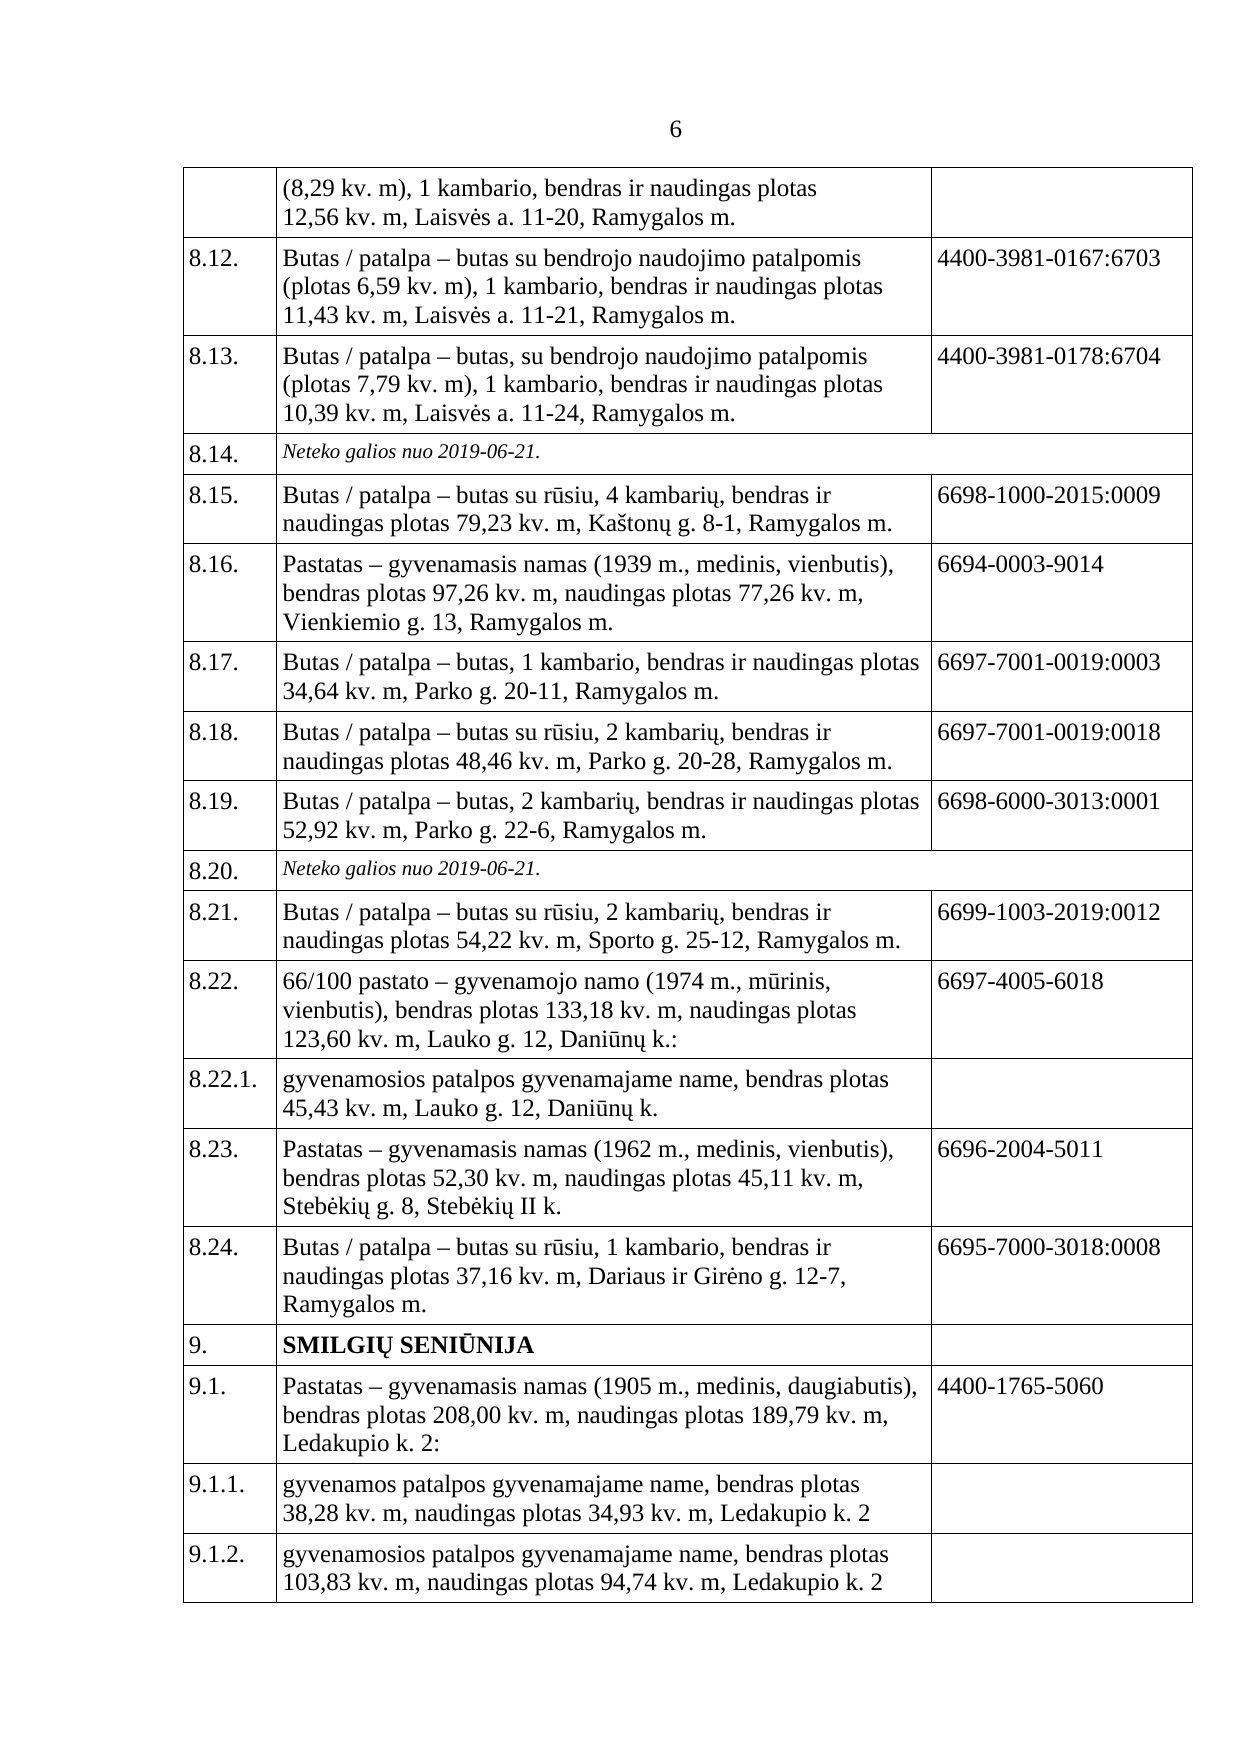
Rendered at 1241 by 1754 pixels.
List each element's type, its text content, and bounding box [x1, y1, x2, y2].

table_cell 6695-7000-3018:0008 [932, 1227, 1192, 1324]
table_cell gyvenamosios patalpos gyvenamajame name, bendras plotas 45,43 kv. m, Lauko g. 12, Daniūnų k. [277, 1059, 931, 1128]
table_cell Neteko galios nuo 2019-06-21. [277, 851, 1192, 890]
table_cell 4400-1765-5060 [932, 1366, 1192, 1463]
table_cell 8.23. [184, 1129, 276, 1226]
table_cell [932, 1534, 1192, 1602]
table_cell (8,29 kv. m), 1 kambario, bendras ir naudingas plotas 12,56 kv. m, Laisvės a. 11-20, Ramygalos m. [277, 168, 931, 236]
table_cell 9.1.2. [184, 1534, 276, 1602]
table_cell Butas / patalpa – butas, 1 kambario, bendras ir naudingas plotas 34,64 kv. m, Parko g. 20-11, Ramygalos m. [277, 642, 931, 711]
table_cell gyvenamosios patalpos gyvenamajame name, bendras plotas 103,83 kv. m, naudingas plotas 94,74 kv. m, Ledakupio k. 2 [277, 1534, 931, 1602]
table_cell 8.22.1. [184, 1059, 276, 1128]
table_cell 6694-0003-9014 [932, 544, 1192, 641]
table_cell Pastatas – gyvenamasis namas (1962 m., medinis, vienbutis), bendras plotas 52,30 kv. m, naudingas plotas 45,11 kv. m, Stebėkių g. 8, Stebėkių II k. [277, 1129, 931, 1226]
table_cell 8.21. [184, 891, 276, 960]
table_cell Butas / patalpa – butas su bendrojo naudojimo patalpomis (plotas 6,59 kv. m), 1 kambario, bendras ir naudingas plotas 11,43 kv. m, Laisvės a. 11-21, Ramygalos m. [277, 238, 931, 334]
table_cell 6698-1000-2015:0009 [932, 475, 1192, 543]
table_cell 8.16. [184, 544, 276, 641]
table_cell Pastatas – gyvenamasis namas (1905 m., medinis, daugiabutis), bendras plotas 208,00 kv. m, naudingas plotas 189,79 kv. m, Ledakupio k. 2: [277, 1366, 931, 1463]
table_cell [932, 1464, 1192, 1532]
table_cell [932, 1059, 1192, 1128]
table_cell 8.14. [184, 434, 276, 473]
table_cell [932, 168, 1192, 236]
table_cell 4400-3981-0167:6703 [932, 238, 1192, 334]
table_cell Butas / patalpa – butas su rūsiu, 2 kambarių, bendras ir naudingas plotas 48,46 kv. m, Parko g. 20-28, Ramygalos m. [277, 712, 931, 780]
table_cell 6697-7001-0019:0003 [932, 642, 1192, 711]
table_cell 6699-1003-2019:0012 [932, 891, 1192, 960]
table_cell 6698-6000-3013:0001 [932, 781, 1192, 850]
table_cell 9.1.1. [184, 1464, 276, 1532]
table_cell Butas / patalpa – butas su rūsiu, 2 kambarių, bendras ir naudingas plotas 54,22 kv. m, Sporto g. 25-12, Ramygalos m. [277, 891, 931, 960]
table_cell 8.17. [184, 642, 276, 711]
table_cell 6697-7001-0019:0018 [932, 712, 1192, 780]
table_cell Butas / patalpa – butas, su bendrojo naudojimo patalpomis (plotas 7,79 kv. m), 1 kambario, bendras ir naudingas plotas 10,39 kv. m, Laisvės a. 11-24, Ramygalos m. [277, 336, 931, 433]
table_cell 66/100 pastato – gyvenamojo namo (1974 m., mūrinis, vienbutis), bendras plotas 133,18 kv. m, naudingas plotas 123,60 kv. m, Lauko g. 12, Daniūnų k.: [277, 961, 931, 1058]
table_cell 9.1. [184, 1366, 276, 1463]
table_cell 8.24. [184, 1227, 276, 1324]
table_cell 6697-4005-6018 [932, 961, 1192, 1058]
table_cell Butas / patalpa – butas, 2 kambarių, bendras ir naudingas plotas 52,92 kv. m, Parko g. 22-6, Ramygalos m. [277, 781, 931, 850]
table_cell 4400-3981-0178:6704 [932, 336, 1192, 433]
table_cell [932, 1325, 1192, 1365]
table_cell Butas / patalpa – butas su rūsiu, 1 kambario, bendras ir naudingas plotas 37,16 kv. m, Dariaus ir Girėno g. 12-7, Ramygalos m. [277, 1227, 931, 1324]
table_cell Neteko galios nuo 2019-06-21. [277, 434, 1192, 473]
table_cell 8.20. [184, 851, 276, 890]
table_cell 8.19. [184, 781, 276, 850]
table_cell 8.15. [184, 475, 276, 543]
table_cell Pastatas – gyvenamasis namas (1939 m., medinis, vienbutis), bendras plotas 97,26 kv. m, naudingas plotas 77,26 kv. m, Vienkiemio g. 13, Ramygalos m. [277, 544, 931, 641]
table_cell [184, 168, 276, 236]
table_cell 6696-2004-5011 [932, 1129, 1192, 1226]
table_cell 9. [184, 1325, 276, 1365]
table_cell 8.22. [184, 961, 276, 1058]
table_cell SMILGIŲ SENIŪNIJA [277, 1325, 931, 1365]
table_cell 8.12. [184, 238, 276, 334]
table_cell 8.13. [184, 336, 276, 433]
table_cell 8.18. [184, 712, 276, 780]
table_cell gyvenamos patalpos gyvenamajame name, bendras plotas 38,28 kv. m, naudingas plotas 34,93 kv. m, Ledakupio k. 2 [277, 1464, 931, 1532]
table_cell Butas / patalpa – butas su rūsiu, 4 kambarių, bendras ir naudingas plotas 79,23 kv. m, Kaštonų g. 8-1, Ramygalos m. [277, 475, 931, 543]
